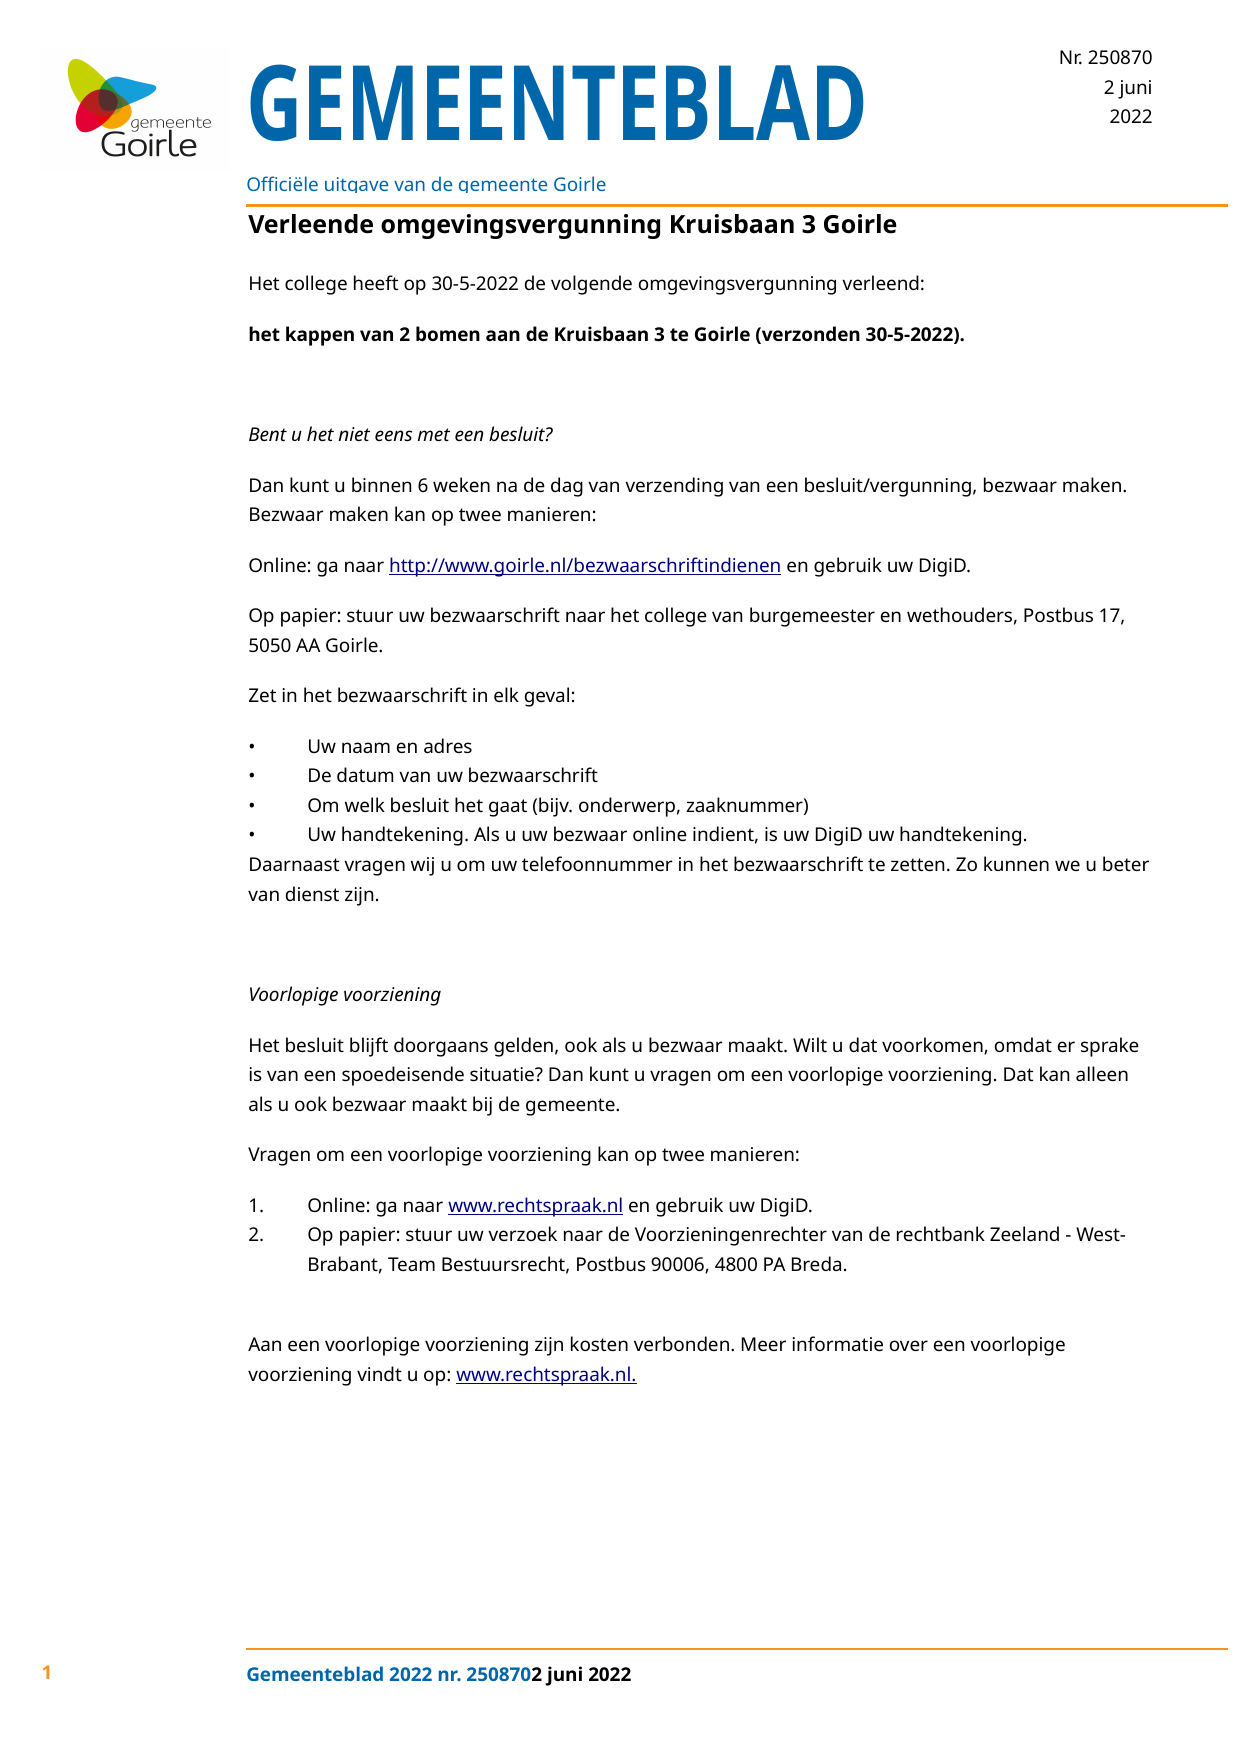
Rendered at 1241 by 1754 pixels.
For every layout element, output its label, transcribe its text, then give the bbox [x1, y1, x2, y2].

list Om welk besluit het gaat (bijv. onderwerp, zaaknummer) [248, 792, 1152, 818]
text Bent u het niet eens met een besluit? [248, 422, 1152, 447]
text Het college heeft op 30-5-2022 de volgende omgevingsvergunning verleend: [248, 270, 1152, 296]
text Voorlopige voorziening [248, 982, 1152, 1007]
text Dan kunt u binnen 6 weken na de dag van verzending van een besluit/vergunning, bezwaar maken. Bezwaar maken kan op twee manieren: [248, 472, 1152, 527]
text Aan een voorlopige voorziening zijn kosten verbonden. Meer informatie over een voorlopige voorziening vindt u op: www.rechtspraak.nl. [248, 1331, 1152, 1386]
list Uw naam en adres [248, 733, 1152, 758]
text Vragen om een voorlopige voorziening kan op twee manieren: [248, 1142, 1152, 1167]
list De datum van uw bezwaarschrift [248, 762, 1152, 788]
text Daarnaast vragen wij u om uw telefoonnummer in het bezwaarschrift te zetten. Zo kunnen we u beter van dienst zijn. [248, 851, 1152, 906]
picture [41, 47, 231, 172]
list Online: ga naar www.rechtspraak.nl en gebruik uw DigiD. [248, 1192, 1152, 1218]
text Verleende omgevingsvergunning Kruisbaan 3 Goirle [248, 207, 1152, 241]
text Zet in het bezwaarschrift in elk geval: [248, 682, 1152, 708]
text het kappen van 2 bomen aan de Kruisbaan 3 te Goirle (verzonden 30-5-2022). [248, 321, 1152, 346]
text Online: ga naar http://www.goirle.nl/bezwaarschriftindienen en gebruik uw DigiD. [248, 552, 1152, 578]
text Het besluit blijft doorgaans gelden, ook als u bezwaar maakt. Wilt u dat voorkomen, omdat er sprake is van een spoedeisende situatie? Dan kunt u vragen om een voorlopige voorziening. Dat kan alleen als u ook bezwaar maakt bij de gemeente. [248, 1032, 1152, 1117]
list Op papier: stuur uw verzoek naar de Voorzieningenrechter van de rechtbank Zeeland - West-Brabant, Team Bestuursrecht, Postbus 90006, 4800 PA Breda. [248, 1222, 1152, 1277]
list Uw handtekening. Als u uw bezwaar online indient, is uw DigiD uw handtekening. [248, 822, 1152, 847]
text Op papier: stuur uw bezwaarschrift naar het college van burgemeester en wethouders, Postbus 17, 5050 AA Goirle. [248, 602, 1152, 658]
